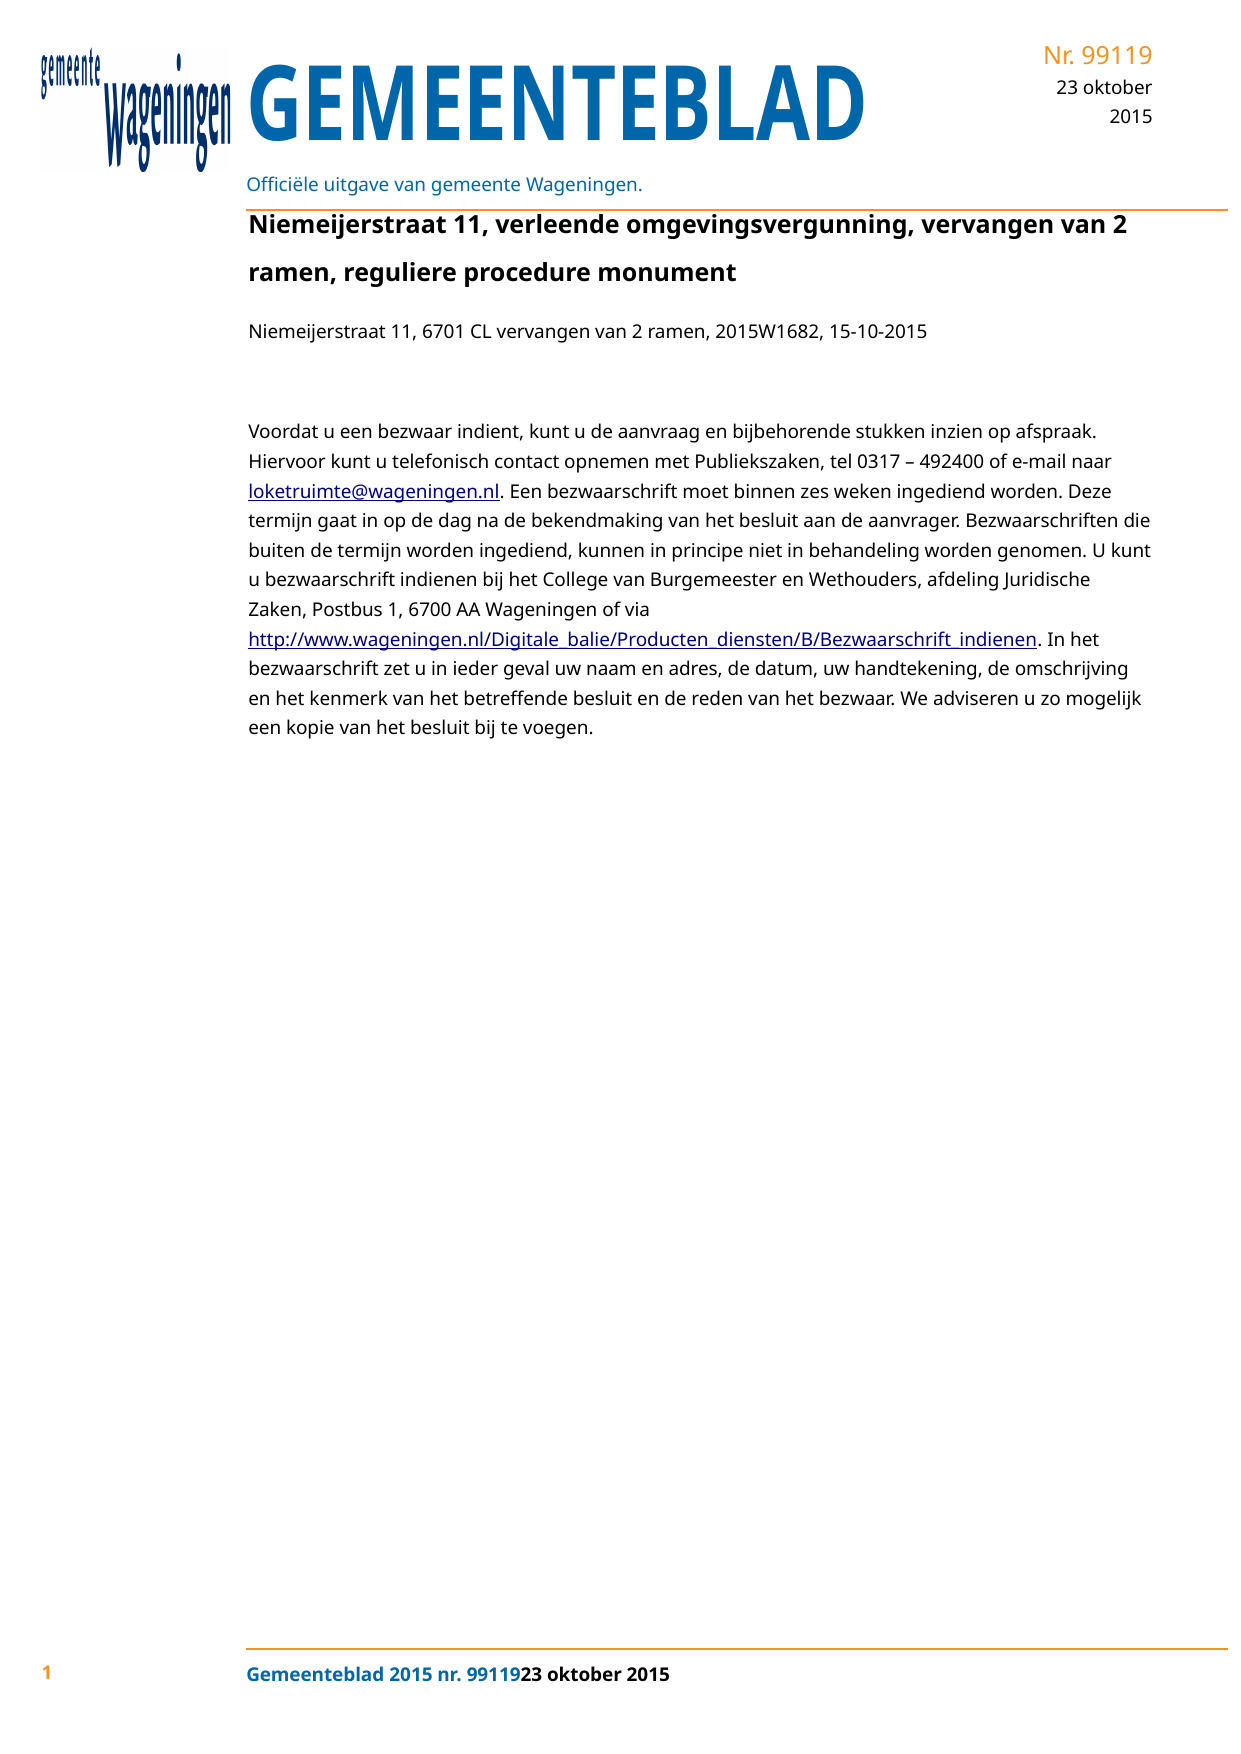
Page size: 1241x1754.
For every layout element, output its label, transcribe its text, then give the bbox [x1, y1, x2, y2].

text Niemeijerstraat 11, 6701 CL vervangen van 2 ramen, 2015W1682, 15-10-2015 [248, 318, 1152, 344]
text Voordat u een bezwaar indient, kunt u de aanvraag en bijbehorende stukken inzien op afspraak. Hiervoor kunt u telefonisch contact opnemen met Publiekszaken, tel 0317 – 492400 of e-mail naar loketruimte@wageningen.nl. Een bezwaarschrift moet binnen zes weken ingediend worden. Deze termijn gaat in op de dag na de bekendmaking van het besluit aan de aanvrager. Bezwaarschriften die buiten de termijn worden ingediend, kunnen in principe niet in behandeling worden genomen. U kunt u bezwaarschrift indienen bij het College van Burgemeester en Wethouders, afdeling Juridische Zaken, Postbus 1, 6700 AA Wageningen of via http://www.wageningen.nl/Digitale_balie/Producten_diensten/B/Bezwaarschrift_indienen. In het bezwaarschrift zet u in ieder geval uw naam en adres, de datum, uw handtekening, de omschrijving en het kenmerk van het betreffende besluit en de reden van het bezwaar. We adviseren u zo mogelijk een kopie van het besluit bij te voegen. [248, 419, 1152, 740]
picture [41, 47, 231, 172]
text Niemeijerstraat 11, verleende omgevingsvergunning, vervangen van 2 ramen, reguliere procedure monument [248, 211, 1152, 288]
